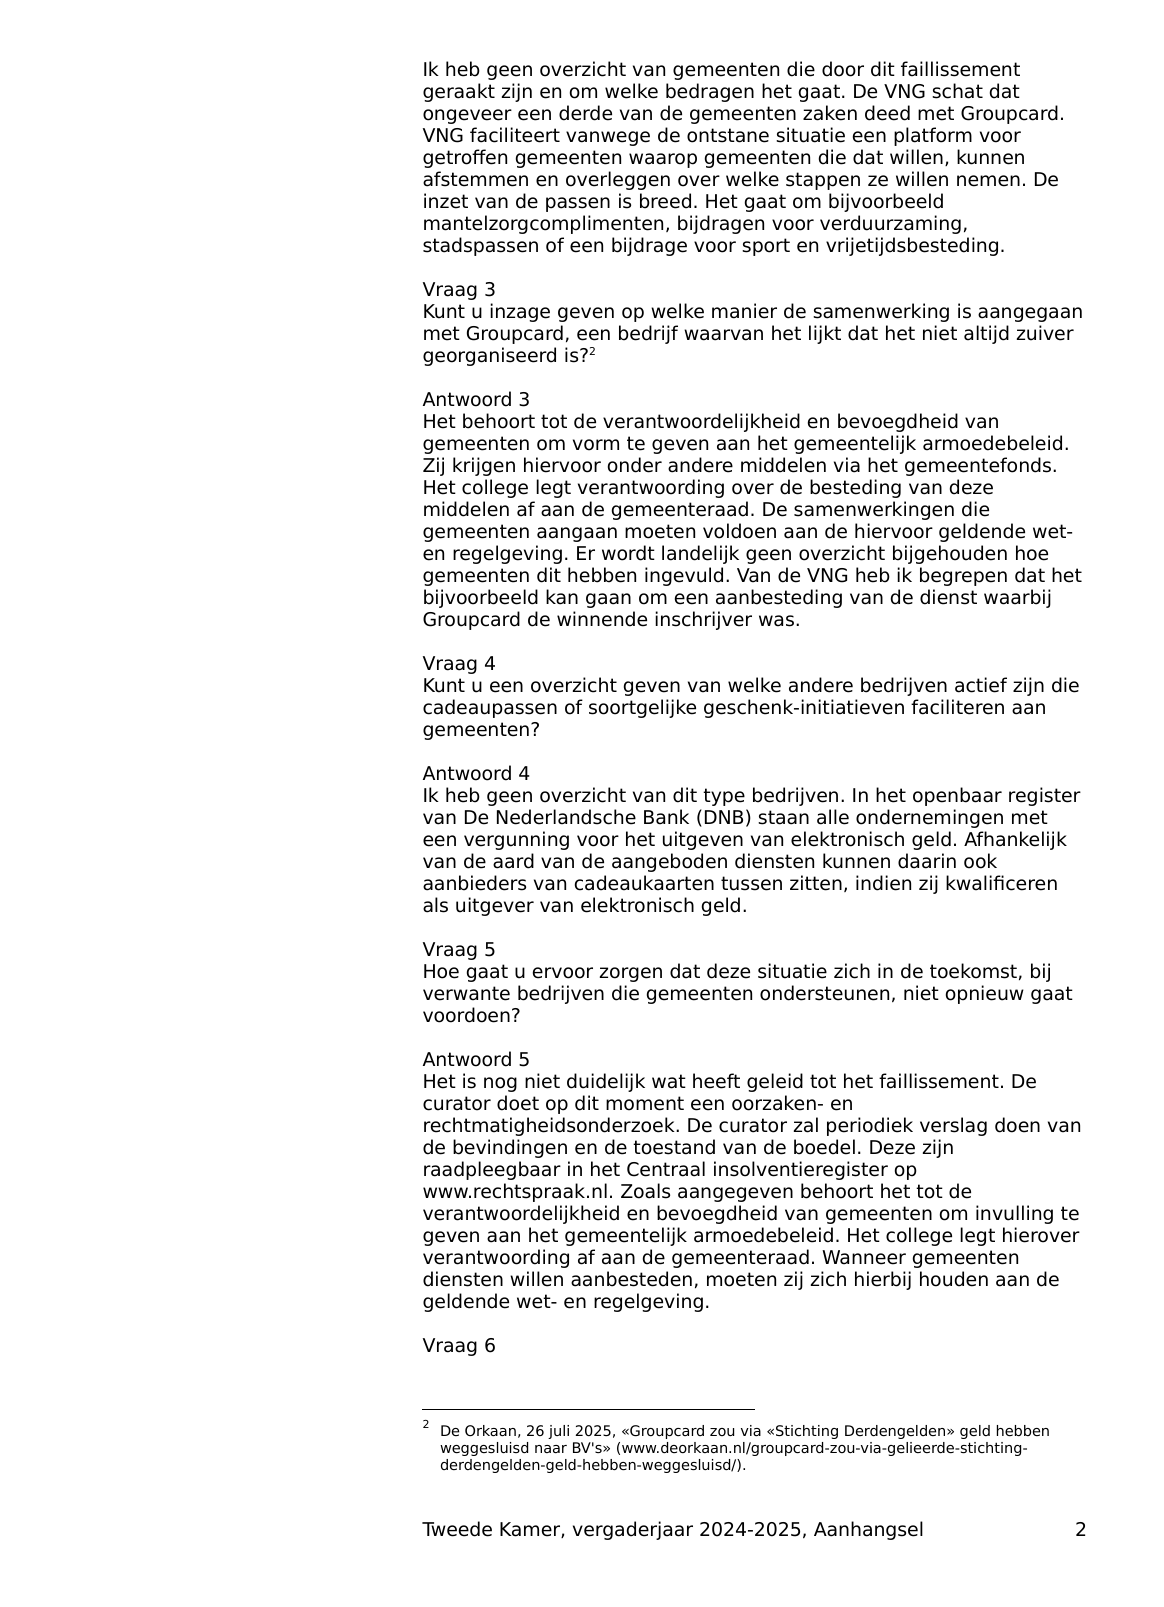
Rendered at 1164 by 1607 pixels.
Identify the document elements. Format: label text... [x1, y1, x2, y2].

text Hoe gaat u ervoor zorgen dat deze situatie zich in de toekomst, bij verwante bedrijven die gemeenten ondersteunen, niet opnieuw gaat voordoen? [422, 961, 1087, 1027]
text Het behoort tot de verantwoordelijkheid en bevoegdheid van gemeenten om vorm te geven aan het gemeentelijk armoedebeleid. Zij krijgen hiervoor onder andere middelen via het gemeentefonds. Het college legt verantwoording over de besteding van deze middelen af aan de gemeenteraad. De samenwerkingen die gemeenten aangaan moeten voldoen aan de hiervoor geldende wet- en regelgeving. Er wordt landelijk geen overzicht bijgehouden hoe gemeenten dit hebben ingevuld. Van de VNG heb ik begrepen dat het bijvoorbeeld kan gaan om een aanbesteding van de dienst waarbij Groupcard de winnende inschrijver was. [422, 411, 1087, 631]
text Vraag 5 [422, 939, 1087, 961]
text Vraag 6 [422, 1335, 1087, 1357]
text Ik heb geen overzicht van dit type bedrijven. In het openbaar register van De Nederlandsche Bank (DNB) staan alle ondernemingen met een vergunning voor het uitgeven van elektronisch geld. Afhankelijk van de aard van de aangeboden diensten kunnen daarin ook aanbieders van cadeaukaarten tussen zitten, indien zij kwalificeren als uitgever van elektronisch geld. [422, 785, 1087, 917]
text Ik heb geen overzicht van gemeenten die door dit faillissement geraakt zijn en om welke bedragen het gaat. De VNG schat dat ongeveer een derde van de gemeenten zaken deed met Groupcard. VNG faciliteert vanwege de ontstane situatie een platform voor getroffen gemeenten waarop gemeenten die dat willen, kunnen afstemmen en overleggen over welke stappen ze willen nemen. De inzet van de passen is breed. Het gaat om bijvoorbeeld mantelzorgcomplimenten, bijdragen voor verduurzaming, stadspassen of een bijdrage voor sport en vrijetijdsbesteding. [422, 59, 1087, 257]
text Het is nog niet duidelijk wat heeft geleid tot het faillissement. De curator doet op dit moment een oorzaken- en rechtmatigheidsonderzoek. De curator zal periodiek verslag doen van de bevindingen en de toestand van de boedel. Deze zijn raadpleegbaar in het Centraal insolventieregister op www.rechtspraak.nl. Zoals aangegeven behoort het tot de verantwoordelijkheid en bevoegdheid van gemeenten om invulling te geven aan het gemeentelijk armoedebeleid. Het college legt hierover verantwoording af aan de gemeenteraad. Wanneer gemeenten diensten willen aanbesteden, moeten zij zich hierbij houden aan de geldende wet- en regelgeving. [422, 1071, 1087, 1313]
text De Orkaan, 26 juli 2025, «Groupcard zou via «Stichting Derdengelden» geld hebben weggesluisd naar BV's» (www.deorkaan.nl/groupcard-zou-via-gelieerde-stichting-derdengelden-geld-hebben-weggesluisd/). [422, 1418, 1087, 1474]
text Antwoord 3 [422, 389, 1087, 411]
text Kunt u een overzicht geven van welke andere bedrijven actief zijn die cadeaupassen of soortgelijke geschenk-initiatieven faciliteren aan gemeenten? [422, 675, 1087, 741]
text Antwoord 5 [422, 1049, 1087, 1071]
text Antwoord 4 [422, 763, 1087, 785]
text Kunt u inzage geven op welke manier de samenwerking is aangegaan met Groupcard, een bedrijf waarvan het lijkt dat het niet altijd zuiver georganiseerd is? [422, 301, 1087, 367]
text Vraag 3 [422, 279, 1087, 301]
text Vraag 4 [422, 653, 1087, 675]
